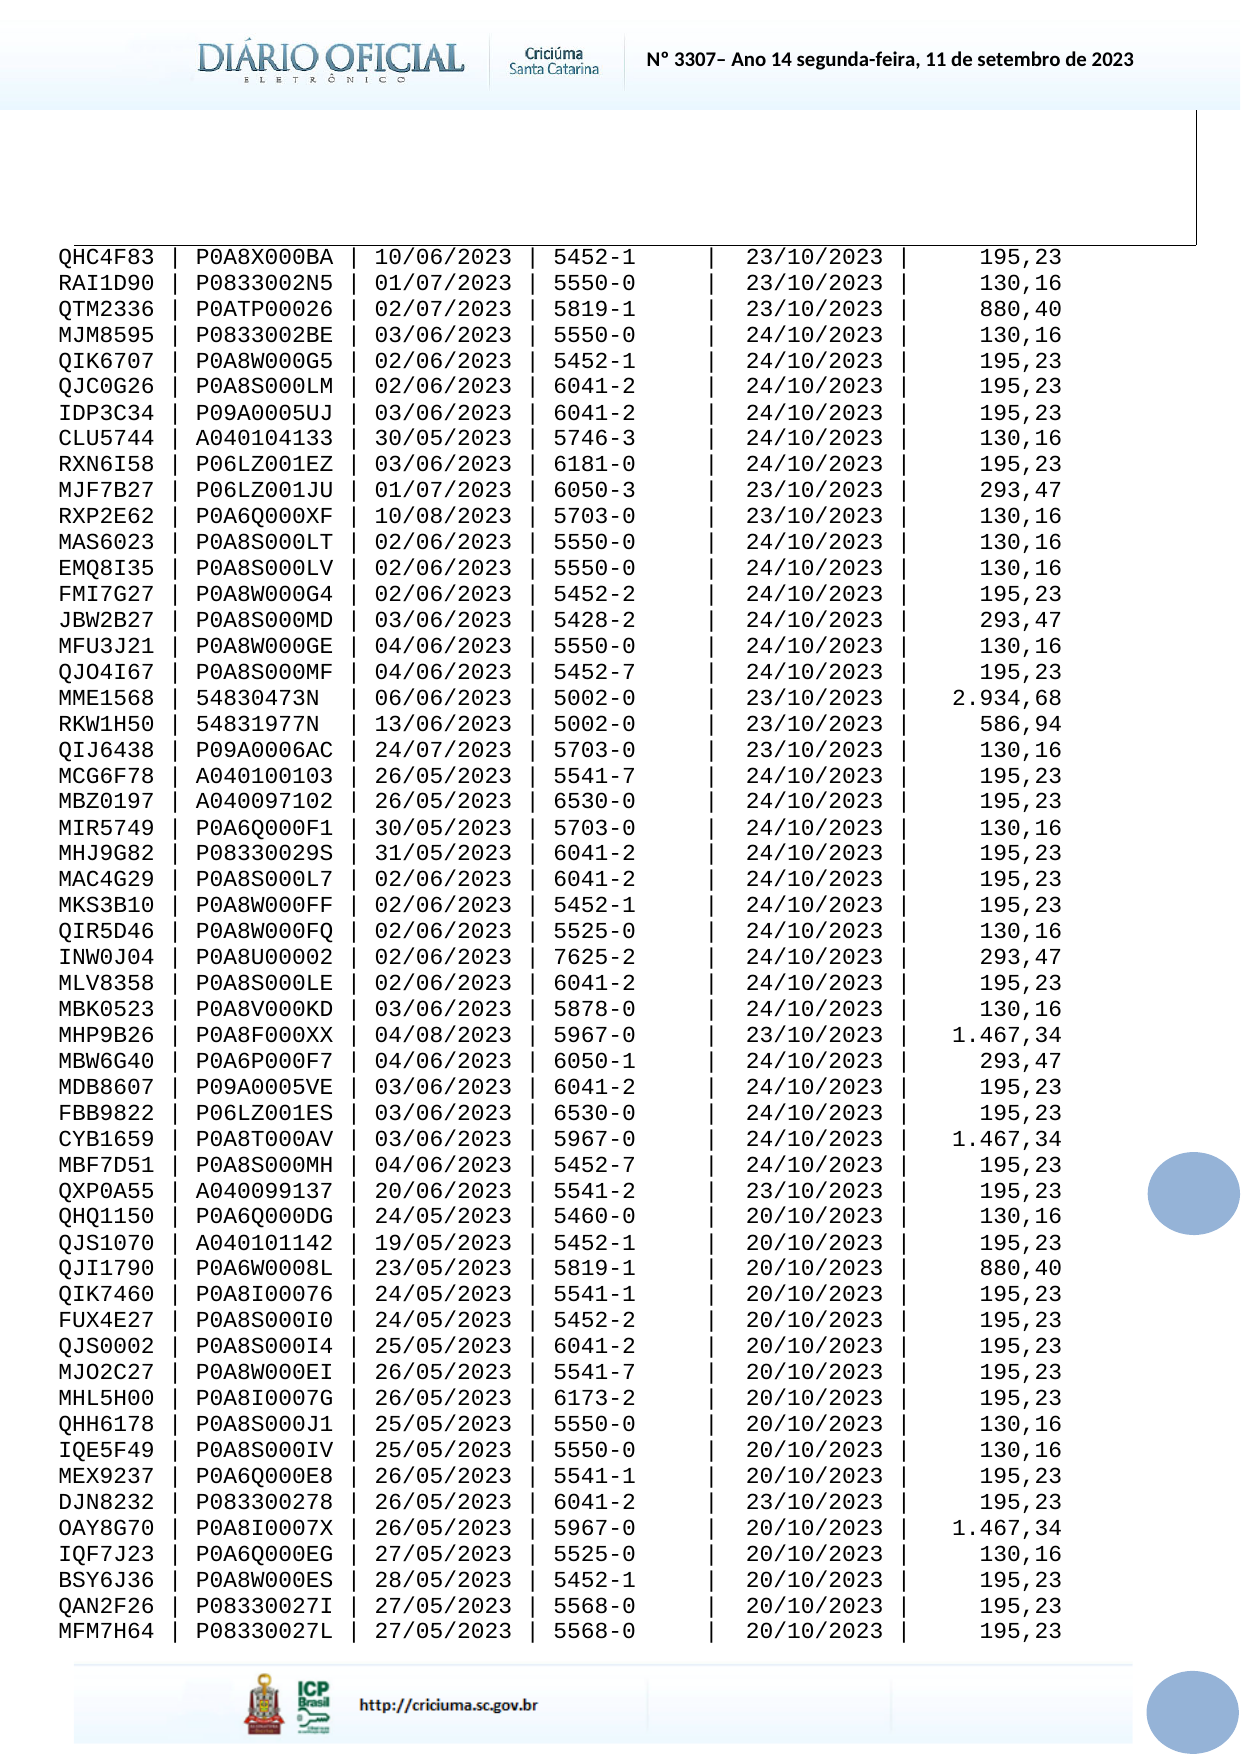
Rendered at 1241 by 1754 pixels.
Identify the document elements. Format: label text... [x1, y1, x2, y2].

text QHH6178 | P0A8S000J1 | 25/05/2023 | 5550-0 | 20/10/2023 | 130,16 [44, 1412, 1196, 1438]
text JBW2B27 | P0A8S000MD | 03/06/2023 | 5428-2 | 24/10/2023 | 293,47 [44, 608, 1196, 634]
text QJO4I67 | P0A8S000MF | 04/06/2023 | 5452-7 | 24/10/2023 | 195,23 [44, 660, 1196, 686]
text IQF7J23 | P0A6Q000EG | 27/05/2023 | 5525-0 | 20/10/2023 | 130,16 [44, 1542, 1196, 1568]
text DJN8232 | P083300278 | 26/05/2023 | 6041-2 | 23/10/2023 | 195,23 [44, 1490, 1196, 1516]
text RXN6I58 | P06LZ001EZ | 03/06/2023 | 6181-0 | 24/10/2023 | 195,23 [44, 453, 1196, 479]
text MFM7H64 | P08330027L | 27/05/2023 | 5568-0 | 20/10/2023 | 195,23 [44, 1620, 1196, 1646]
text INW0J04 | P0A8U00002 | 02/06/2023 | 7625-2 | 24/10/2023 | 293,47 [44, 946, 1196, 971]
text MHJ9G82 | P08330029S | 31/05/2023 | 6041-2 | 24/10/2023 | 195,23 [44, 842, 1196, 868]
text MKS3B10 | P0A8W000FF | 02/06/2023 | 5452-1 | 24/10/2023 | 195,23 [44, 894, 1196, 919]
text MBZ0197 | A040097102 | 26/05/2023 | 6530-0 | 24/10/2023 | 195,23 [44, 790, 1196, 816]
text MEX9237 | P0A6Q000E8 | 26/05/2023 | 5541-1 | 20/10/2023 | 195,23 [44, 1464, 1196, 1490]
text MAS6023 | P0A8S000LT | 02/06/2023 | 5550-0 | 24/10/2023 | 130,16 [44, 531, 1196, 556]
text QAN2F26 | P08330027I | 27/05/2023 | 5568-0 | 20/10/2023 | 195,23 [44, 1594, 1196, 1620]
text QIK6707 | P0A8W000G5 | 02/06/2023 | 5452-1 | 24/10/2023 | 195,23 [44, 349, 1196, 375]
text IDP3C34 | P09A0005UJ | 03/06/2023 | 6041-2 | 24/10/2023 | 195,23 [44, 401, 1196, 427]
text QTM2336 | P0ATP00026 | 02/07/2023 | 5819-1 | 23/10/2023 | 880,40 [44, 297, 1196, 323]
text QJI1790 | P0A6W0008L | 23/05/2023 | 5819-1 | 20/10/2023 | 880,40 [44, 1257, 1196, 1283]
text QXP0A55 | A040099137 | 20/06/2023 | 5541-2 | 23/10/2023 | 195,23 [44, 1179, 1150, 1205]
text CLU5744 | A040104133 | 30/05/2023 | 5746-3 | 24/10/2023 | 130,16 [44, 427, 1196, 453]
text QHC4F83 | P0A8X000BA | 10/06/2023 | 5452-1 | 23/10/2023 | 195,23 [44, 245, 1196, 271]
text QIK7460 | P0A8I00076 | 24/05/2023 | 5541-1 | 20/10/2023 | 195,23 [44, 1283, 1196, 1309]
text BSY6J36 | P0A8W000ES | 28/05/2023 | 5452-1 | 20/10/2023 | 195,23 [44, 1568, 1196, 1594]
text MHL5H00 | P0A8I0007G | 26/05/2023 | 6173-2 | 20/10/2023 | 195,23 [44, 1386, 1196, 1412]
text IQE5F49 | P0A8S000IV | 25/05/2023 | 5550-0 | 20/10/2023 | 130,16 [44, 1438, 1196, 1464]
text MFU3J21 | P0A8W000GE | 04/06/2023 | 5550-0 | 24/10/2023 | 130,16 [44, 634, 1196, 660]
text QJS1070 | A040101142 | 19/05/2023 | 5452-1 | 20/10/2023 | 195,23 [44, 1231, 1196, 1257]
text MBK0523 | P0A8V000KD | 03/06/2023 | 5878-0 | 24/10/2023 | 130,16 [44, 997, 1196, 1023]
text MIR5749 | P0A6Q000F1 | 30/05/2023 | 5703-0 | 24/10/2023 | 130,16 [44, 816, 1196, 842]
text QIJ6438 | P09A0006AC | 24/07/2023 | 5703-0 | 23/10/2023 | 130,16 [44, 738, 1196, 764]
text RXP2E62 | P0A6Q000XF | 10/08/2023 | 5703-0 | 23/10/2023 | 130,16 [44, 504, 1196, 531]
text MJF7B27 | P06LZ001JU | 01/07/2023 | 6050-3 | 23/10/2023 | 293,47 [44, 479, 1196, 504]
text QJS0002 | P0A8S000I4 | 25/05/2023 | 6041-2 | 20/10/2023 | 195,23 [44, 1334, 1196, 1361]
text RKW1H50 | 54831977N | 13/06/2023 | 5002-0 | 23/10/2023 | 586,94 [44, 712, 1196, 738]
text MBW6G40 | P0A6P000F7 | 04/06/2023 | 6050-1 | 24/10/2023 | 293,47 [44, 1049, 1196, 1075]
text MJO2C27 | P0A8W000EI | 26/05/2023 | 5541-7 | 20/10/2023 | 195,23 [44, 1361, 1196, 1386]
text QIR5D46 | P0A8W000FQ | 02/06/2023 | 5525-0 | 24/10/2023 | 130,16 [44, 919, 1196, 946]
text CYB1659 | P0A8T000AV | 03/06/2023 | 5967-0 | 24/10/2023 | 1.467,34 [44, 1127, 1196, 1153]
text QJC0G26 | P0A8S000LM | 02/06/2023 | 6041-2 | 24/10/2023 | 195,23 [44, 375, 1196, 401]
text MLV8358 | P0A8S000LE | 02/06/2023 | 6041-2 | 24/10/2023 | 195,23 [44, 971, 1196, 997]
text RAI1D90 | P0833002N5 | 01/07/2023 | 5550-0 | 23/10/2023 | 130,16 [44, 271, 1196, 297]
text MME1568 | 54830473N | 06/06/2023 | 5002-0 | 23/10/2023 | 2.934,68 [44, 686, 1196, 712]
text FMI7G27 | P0A8W000G4 | 02/06/2023 | 5452-2 | 24/10/2023 | 195,23 [44, 582, 1196, 608]
text EMQ8I35 | P0A8S000LV | 02/06/2023 | 5550-0 | 24/10/2023 | 130,16 [44, 556, 1196, 582]
text MBF7D51 | P0A8S000MH | 04/06/2023 | 5452-7 | 24/10/2023 | 195,23 [44, 1153, 1180, 1179]
text MDB8607 | P09A0005VE | 03/06/2023 | 6041-2 | 24/10/2023 | 195,23 [44, 1075, 1196, 1101]
text MHP9B26 | P0A8F000XX | 04/08/2023 | 5967-0 | 23/10/2023 | 1.467,34 [44, 1023, 1196, 1049]
text MJM8595 | P0833002BE | 03/06/2023 | 5550-0 | 24/10/2023 | 130,16 [44, 323, 1196, 349]
text FBB9822 | P06LZ001ES | 03/06/2023 | 6530-0 | 24/10/2023 | 195,23 [44, 1101, 1196, 1127]
text QHQ1150 | P0A6Q000DG | 24/05/2023 | 5460-0 | 20/10/2023 | 130,16 [44, 1205, 1171, 1231]
text MAC4G29 | P0A8S000L7 | 02/06/2023 | 6041-2 | 24/10/2023 | 195,23 [44, 868, 1196, 894]
text MCG6F78 | A040100103 | 26/05/2023 | 5541-7 | 24/10/2023 | 195,23 [44, 764, 1196, 790]
text OAY8G70 | P0A8I0007X | 26/05/2023 | 5967-0 | 20/10/2023 | 1.467,34 [44, 1516, 1196, 1542]
text FUX4E27 | P0A8S000I0 | 24/05/2023 | 5452-2 | 20/10/2023 | 195,23 [44, 1309, 1196, 1334]
